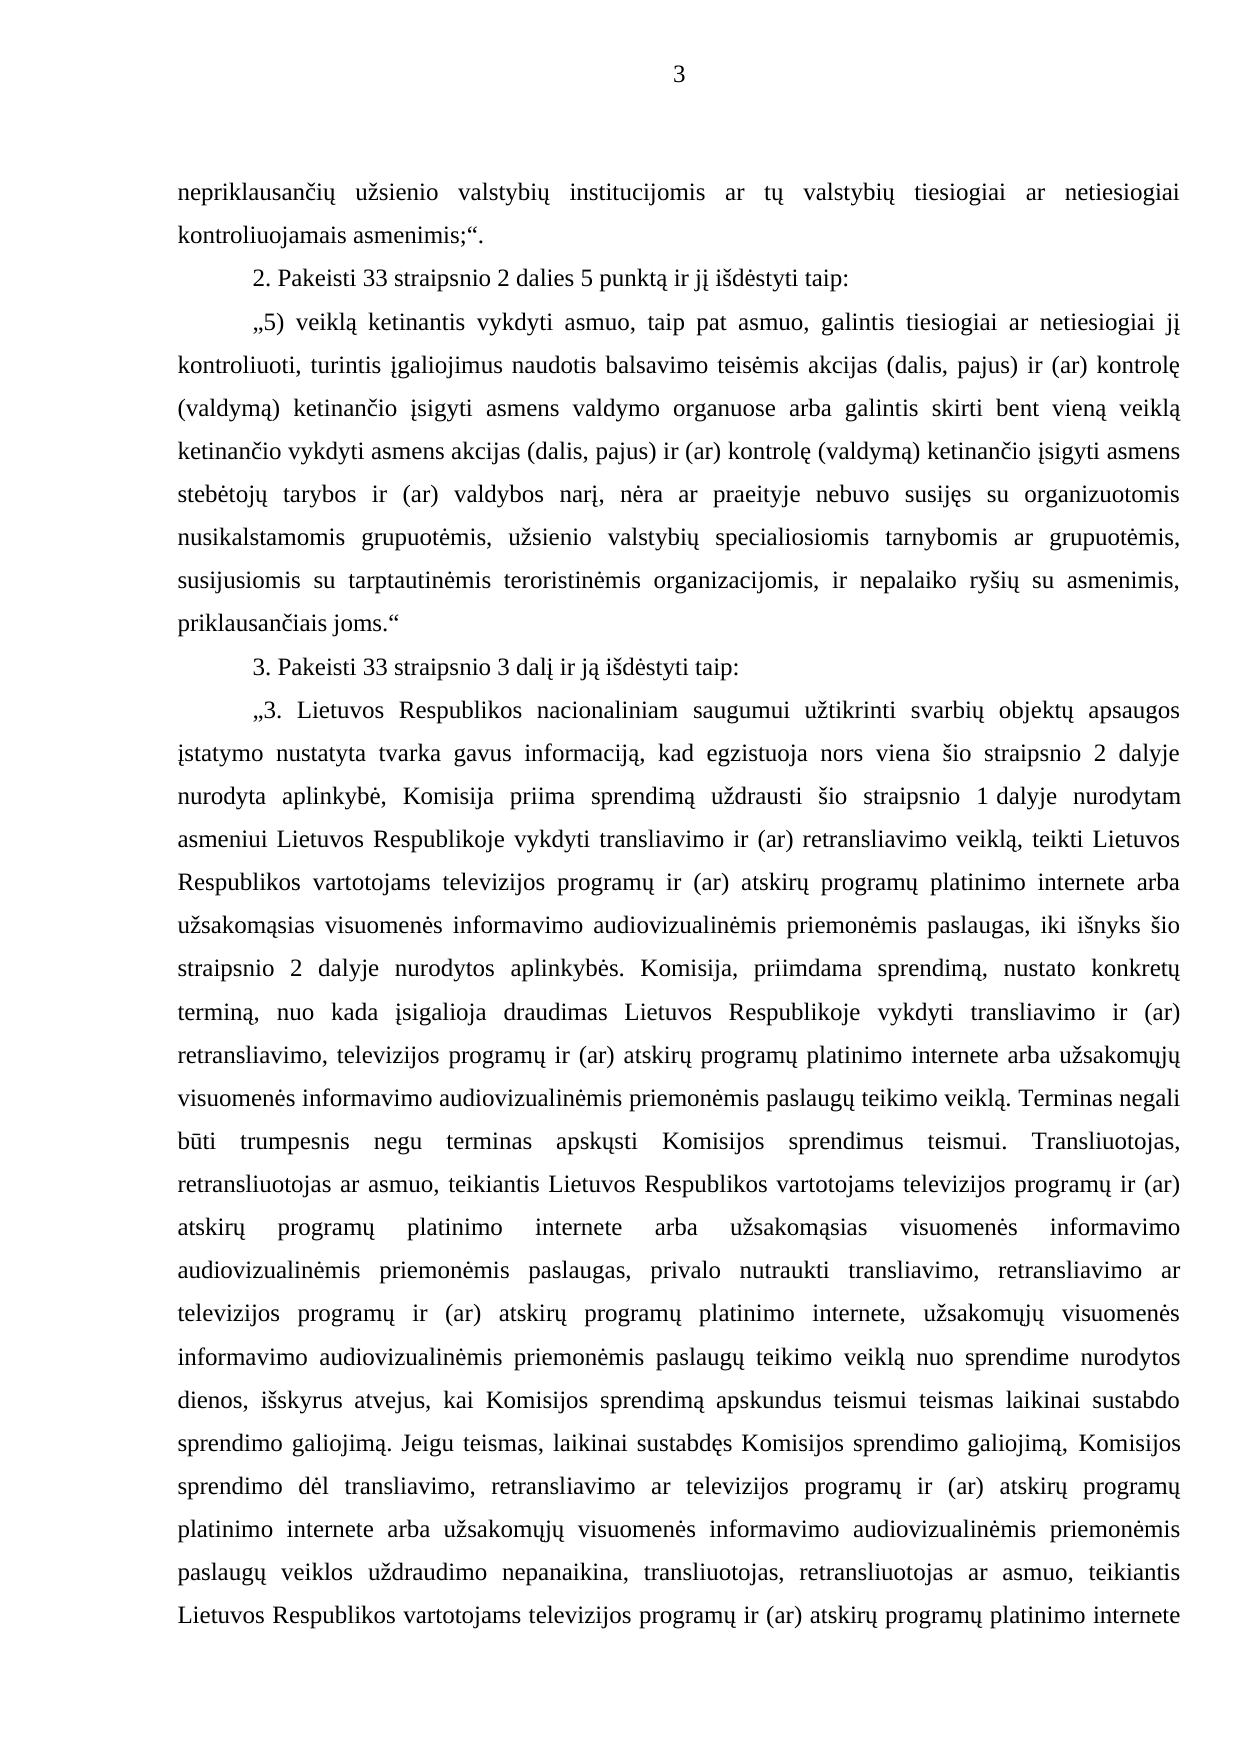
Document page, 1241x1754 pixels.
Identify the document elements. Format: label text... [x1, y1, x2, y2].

text 3. Pakeisti 33 straipsnio 3 dalį ir ją išdėstyti taip: [177, 652, 1181, 680]
text 2. Pakeisti 33 straipsnio 2 dalies 5 punktą ir jį išdėstyti taip: [177, 263, 1181, 292]
text nepriklausančių užsienio valstybių institucijomis ar tų valstybių tiesiogiai ar netiesiogiai kontroliuojamais asmenimis;“. [177, 177, 1181, 249]
text „3. Lietuvos Respublikos nacionaliniam saugumui užtikrinti svarbių objektų apsaugos įstatymo nustatyta tvarka gavus informaciją, kad egzistuoja nors viena šio straipsnio 2 dalyje nurodyta aplinkybė, Komisija priima sprendimą uždrausti šio straipsnio 1 dalyje nurodytam asmeniui Lietuvos Respublikoje vykdyti transliavimo ir (ar) retransliavimo veiklą, teikti Lietuvos Respublikos vartotojams televizijos programų ir (ar) atskirų programų platinimo internete arba užsakomąsias visuomenės informavimo audiovizualinėmis priemonėmis paslaugas, iki išnyks šio straipsnio 2 dalyje nurodytos aplinkybės. Komisija, priimdama sprendimą, nustato konkretų terminą, nuo kada įsigalioja draudimas Lietuvos Respublikoje vykdyti transliavimo ir (ar) retransliavimo, televizijos programų ir (ar) atskirų programų platinimo internete arba užsakomųjų visuomenės informavimo audiovizualinėmis priemonėmis paslaugų teikimo veiklą. Terminas negali būti trumpesnis negu terminas apskųsti Komisijos sprendimus teismui. Transliuotojas, retransliuotojas ar asmuo, teikiantis Lietuvos Respublikos vartotojams televizijos programų ir (ar) atskirų programų platinimo internete arba užsakomąsias visuomenės informavimo audiovizualinėmis priemonėmis paslaugas, privalo nutraukti transliavimo, retransliavimo ar televizijos programų ir (ar) atskirų programų platinimo internete, užsakomųjų visuomenės informavimo audiovizualinėmis priemonėmis paslaugų teikimo veiklą nuo sprendime nurodytos dienos, išskyrus atvejus, kai Komisijos sprendimą apskundus teismui teismas laikinai sustabdo sprendimo galiojimą. Jeigu teismas, laikinai sustabdęs Komisijos sprendimo galiojimą, Komisijos sprendimo dėl transliavimo, retransliavimo ar televizijos programų ir (ar) atskirų programų platinimo internete arba užsakomųjų visuomenės informavimo audiovizualinėmis priemonėmis paslaugų veiklos uždraudimo nepanaikina, transliuotojas, retransliuotojas ar asmuo, teikiantis Lietuvos Respublikos vartotojams televizijos programų ir (ar) atskirų programų platinimo internete [177, 695, 1181, 1629]
text „5) veiklą ketinantis vykdyti asmuo, taip pat asmuo, galintis tiesiogiai ar netiesiogiai jį kontroliuoti, turintis įgaliojimus naudotis balsavimo teisėmis akcijas (dalis, pajus) ir (ar) kontrolę (valdymą) ketinančio įsigyti asmens valdymo organuose arba galintis skirti bent vieną veiklą ketinančio vykdyti asmens akcijas (dalis, pajus) ir (ar) kontrolę (valdymą) ketinančio įsigyti asmens stebėtojų tarybos ir (ar) valdybos narį, nėra ar praeityje nebuvo susijęs su organizuotomis nusikalstamomis grupuotėmis, užsienio valstybių specialiosiomis tarnybomis ar grupuotėmis, susijusiomis su tarptautinėmis teroristinėmis organizacijomis, ir nepalaiko ryšių su asmenimis, priklausančiais joms.“ [177, 307, 1181, 637]
